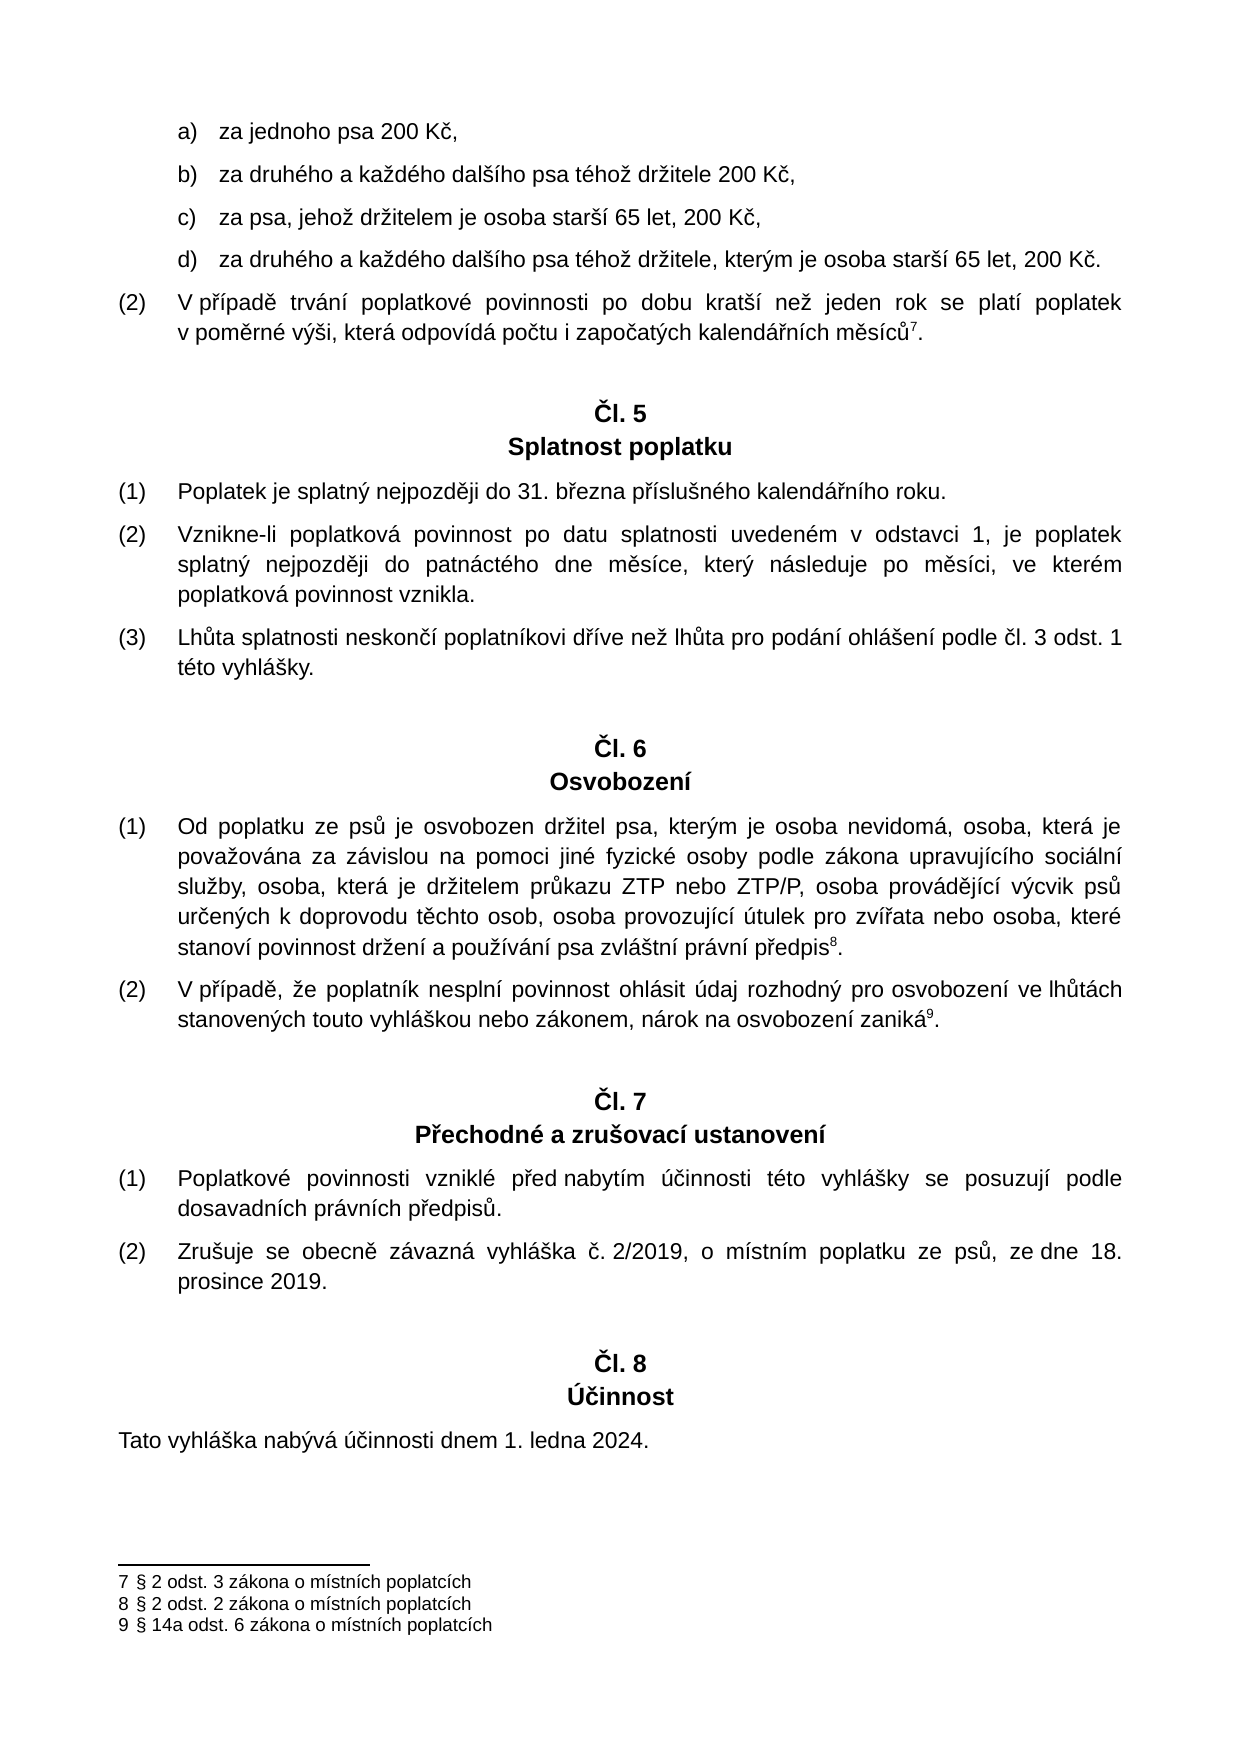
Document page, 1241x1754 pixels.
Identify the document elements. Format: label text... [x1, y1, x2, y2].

list § 2 odst. 3 zákona o místních poplatcích [118, 1571, 1122, 1592]
list Poplatkové povinnosti vzniklé před nabytím účinnosti této vyhlášky se posuzují podle dosavadních právních předpisů. [118, 1165, 1122, 1222]
subtitle Čl. 6 Osvobození [118, 734, 1122, 796]
list § 2 odst. 2 zákona o místních poplatcích [118, 1592, 1122, 1614]
list Od poplatku ze psů je osvobozen držitel psa, kterým je osoba nevidomá, osoba, která je považována za závislou na pomoci jiné fyzické osoby podle zákona upravujícího sociální služby, osoba, která je držitelem průkazu ZTP nebo ZTP/P, osoba provádějící výcvik psů určených k doprovodu těchto osob, osoba provozující útulek pro zvířata nebo osoba, které stanoví povinnost držení a používání psa zvláštní právní předpis. [118, 813, 1122, 960]
list Poplatek je splatný nejpozději do 31. března příslušného kalendářního roku. [118, 478, 1122, 504]
list za psa, jehož držitelem je osoba starší 65 let, 200 Kč, [177, 203, 1122, 230]
subtitle Čl. 8 Účinnost [118, 1348, 1122, 1410]
list Vznikne-li poplatková povinnost po datu splatnosti uvedeném v odstavci 1, je poplatek splatný nejpozději do patnáctého dne měsíce, který následuje po měsíci, ve kterém poplatková povinnost vznikla. [118, 521, 1122, 607]
list V případě, že poplatník nesplní povinnost ohlásit údaj rozhodný pro osvobození ve lhůtách stanovených touto vyhláškou nebo zákonem, nárok na osvobození zaniká. [118, 976, 1122, 1033]
list za jednoho psa 200 Kč, [177, 118, 1122, 144]
list za druhého a každého dalšího psa téhož držitele, kterým je osoba starší 65 let, 200 Kč. [177, 246, 1122, 273]
subtitle Čl. 5 Splatnost poplatku [118, 399, 1122, 461]
list za druhého a každého dalšího psa téhož držitele 200 Kč, [177, 161, 1122, 187]
list V případě trvání poplatkové povinnosti po dobu kratší než jeden rok se platí poplatek v poměrné výši, která odpovídá počtu i započatých kalendářních měsíců. [118, 289, 1122, 346]
text Tato vyhláška nabývá účinnosti dnem 1. ledna 2024. [118, 1427, 1122, 1453]
list § 14a odst. 6 zákona o místních poplatcích [118, 1614, 1122, 1635]
list Lhůta splatnosti neskončí poplatníkovi dříve než lhůta pro podání ohlášení podle čl. 3 odst. 1 této vyhlášky. [118, 624, 1122, 680]
list Zrušuje se obecně závazná vyhláška č. 2/2019, o místním poplatku ze psů, ze dne 18. prosince 2019. [118, 1238, 1122, 1295]
subtitle Čl. 7 Přechodné a zrušovací ustanovení [118, 1087, 1122, 1148]
